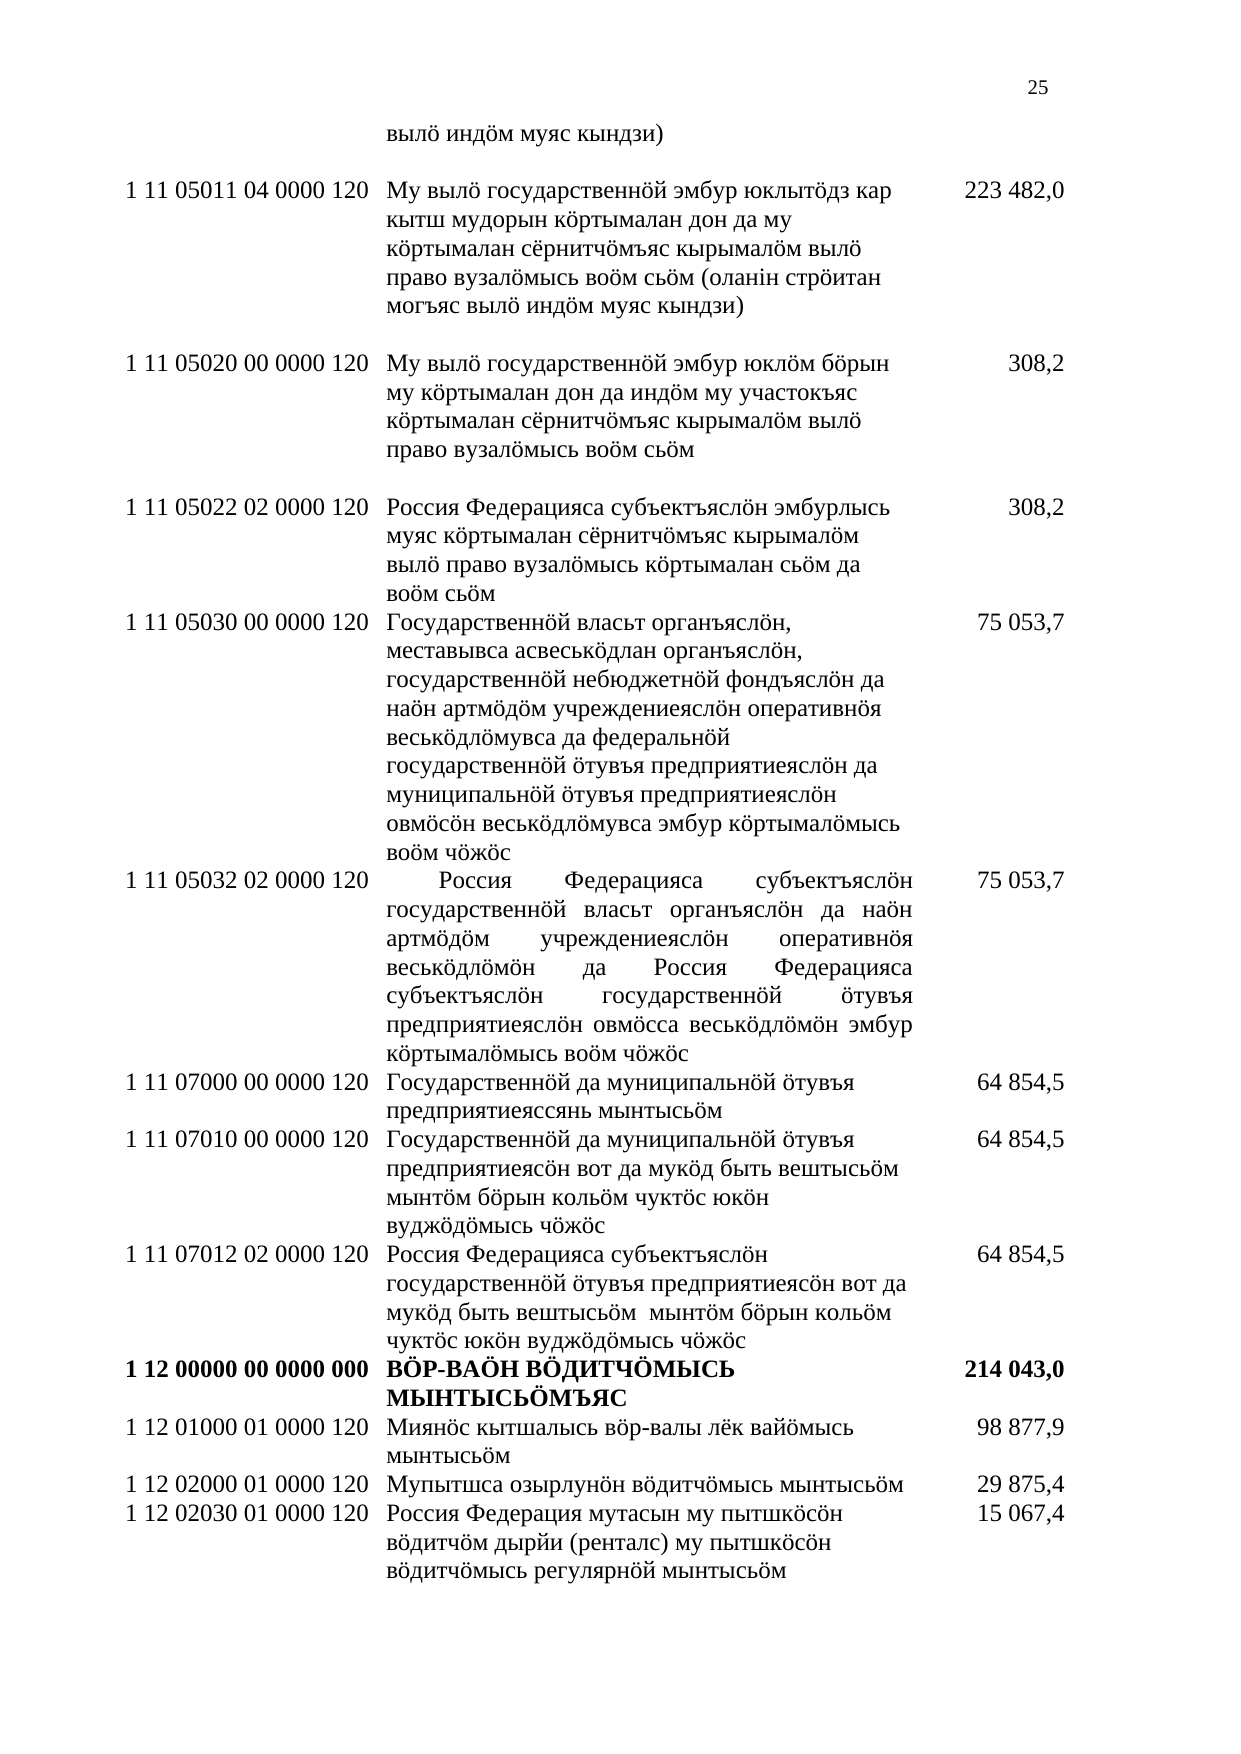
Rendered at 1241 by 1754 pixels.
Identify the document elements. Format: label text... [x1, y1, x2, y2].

table_cell 1 11 07000 00 0000 120 [119, 1067, 380, 1124]
table_cell 1 11 05032 02 0000 120 [119, 866, 380, 1067]
table_cell ВÖР-ВАÖН ВÖДИТЧÖМЫСЬ МЫНТЫСЬÖМЪЯС [380, 1354, 919, 1412]
table_cell 1 12 00000 00 0000 000 [119, 1354, 380, 1412]
table_cell [106, 492, 119, 607]
table_cell Государственнöй власьт органъяслöн, меставывса асвеськöдлан органъяслöн, государственнöй небюджетнöй фондъяслöн да наöн артмöдöм учреждениеяслöн оперативнöя веськöдлöмувса да федеральнöй государственнöй öтувъя предприятиеяслöн да муниципальнöй öтувъя предприятиеяслöн овмöсöн веськöдлöмувса эмбур кöртымалöмысь воöм чöжöс [380, 607, 919, 866]
table_cell 308,2 [919, 348, 1070, 492]
table_cell 1 11 05020 00 0000 120 [119, 348, 380, 492]
table_cell 75 053,7 [919, 866, 1070, 1067]
table_cell Му вылö государственнöй эмбур юклöм бöрын му кöртымалан дон да индöм му участокъяс кöртымалан сёрнитчöмъяс кырымалöм вылö право вузалöмысь воöм сьöм [380, 348, 919, 492]
table_cell [106, 1124, 119, 1239]
table_cell 64 854,5 [919, 1239, 1070, 1354]
table_cell 1 11 05011 04 0000 120 [119, 176, 380, 348]
table_cell 1 11 05022 02 0000 120 [119, 492, 380, 607]
table_cell Государственнöй да муниципальнöй öтувъя предприятиеясöн вот да мукöд быть вештысьöм мынтöм бöрын кольöм чуктöс юкöн вуджöдöмысь чöжöс [380, 1124, 919, 1239]
table_cell 64 854,5 [919, 1124, 1070, 1239]
table_cell Мупытшса озырлунöн вöдитчöмысь мынтысьöм [380, 1469, 919, 1498]
table_cell 1 11 07010 00 0000 120 [119, 1124, 380, 1239]
table_cell [106, 1239, 119, 1354]
table_cell Государственнöй да муниципальнöй öтувъя предприятиеяссянь мынтысьöм [380, 1067, 919, 1124]
table_cell [106, 176, 119, 348]
table_cell [106, 866, 119, 1067]
table_cell Россия Федерацияса субъектъяслöн эмбурлысь муяс кöртымалан сёрнитчöмъяс кырымалöм вылö право вузалöмысь кöртымалан сьöм да воöм сьöм [380, 492, 919, 607]
table_cell 15 067,4 [919, 1498, 1070, 1584]
table_cell Миянöс кытшалысь вöр-валы лёк вайöмысь мынтысьöм [380, 1412, 919, 1469]
table_cell Россия Федерацияса субъектъяслöн государственнöй власьт органъяслöн да наöн артмöдöм учреждениеяслöн оперативнöя веськöдлöмöн да Россия Федерацияса субъектъяслöн государственнöй öтувъя предприятиеяслöн овмöсса веськöдлöмöн эмбур кöртымалöмысь воöм чöжöс [380, 866, 919, 1067]
table_cell [106, 1412, 119, 1469]
table_cell [106, 1469, 119, 1498]
table_cell вылö индöм муяс кындзи) [380, 118, 919, 176]
table_cell [106, 1354, 119, 1412]
table_cell [106, 1498, 119, 1584]
table_cell [919, 118, 1070, 176]
table_cell [106, 118, 119, 176]
table_cell 1 11 07012 02 0000 120 [119, 1239, 380, 1354]
table_cell 1 12 02000 01 0000 120 [119, 1469, 380, 1498]
table_cell 64 854,5 [919, 1067, 1070, 1124]
table_cell 1 12 02030 01 0000 120 [119, 1498, 380, 1584]
table_cell 214 043,0 [919, 1354, 1070, 1412]
table_cell 98 877,9 [919, 1412, 1070, 1469]
table_cell 75 053,7 [919, 607, 1070, 866]
table_cell [106, 607, 119, 866]
table_cell Му вылö государственнöй эмбур юклытöдз кар кытш мудорын кöртымалан дон да му кöртымалан сёрнитчöмъяс кырымалöм вылö право вузалöмысь воöм сьöм (оланін стрöитан могъяс вылö индöм муяс кындзи) [380, 176, 919, 348]
table_cell [106, 348, 119, 492]
table_cell 308,2 [919, 492, 1070, 607]
table_cell [119, 118, 380, 176]
table_cell 1 11 05030 00 0000 120 [119, 607, 380, 866]
table_cell 29 875,4 [919, 1469, 1070, 1498]
table_cell Россия Федерация мутасын му пытшкöсöн вöдитчöм дырйи (ренталс) му пытшкöсöн вöдитчöмысь регулярнöй мынтысьöм [380, 1498, 919, 1584]
table_cell 223 482,0 [919, 176, 1070, 348]
table_cell 1 12 01000 01 0000 120 [119, 1412, 380, 1469]
table_cell [106, 1067, 119, 1124]
table_cell Россия Федерацияса субъектъяслöн государственнöй öтувъя предприятиеясöн вот да мукöд быть вештысьöм мынтöм бöрын кольöм чуктöс юкöн вуджöдöмысь чöжöс [380, 1239, 919, 1354]
